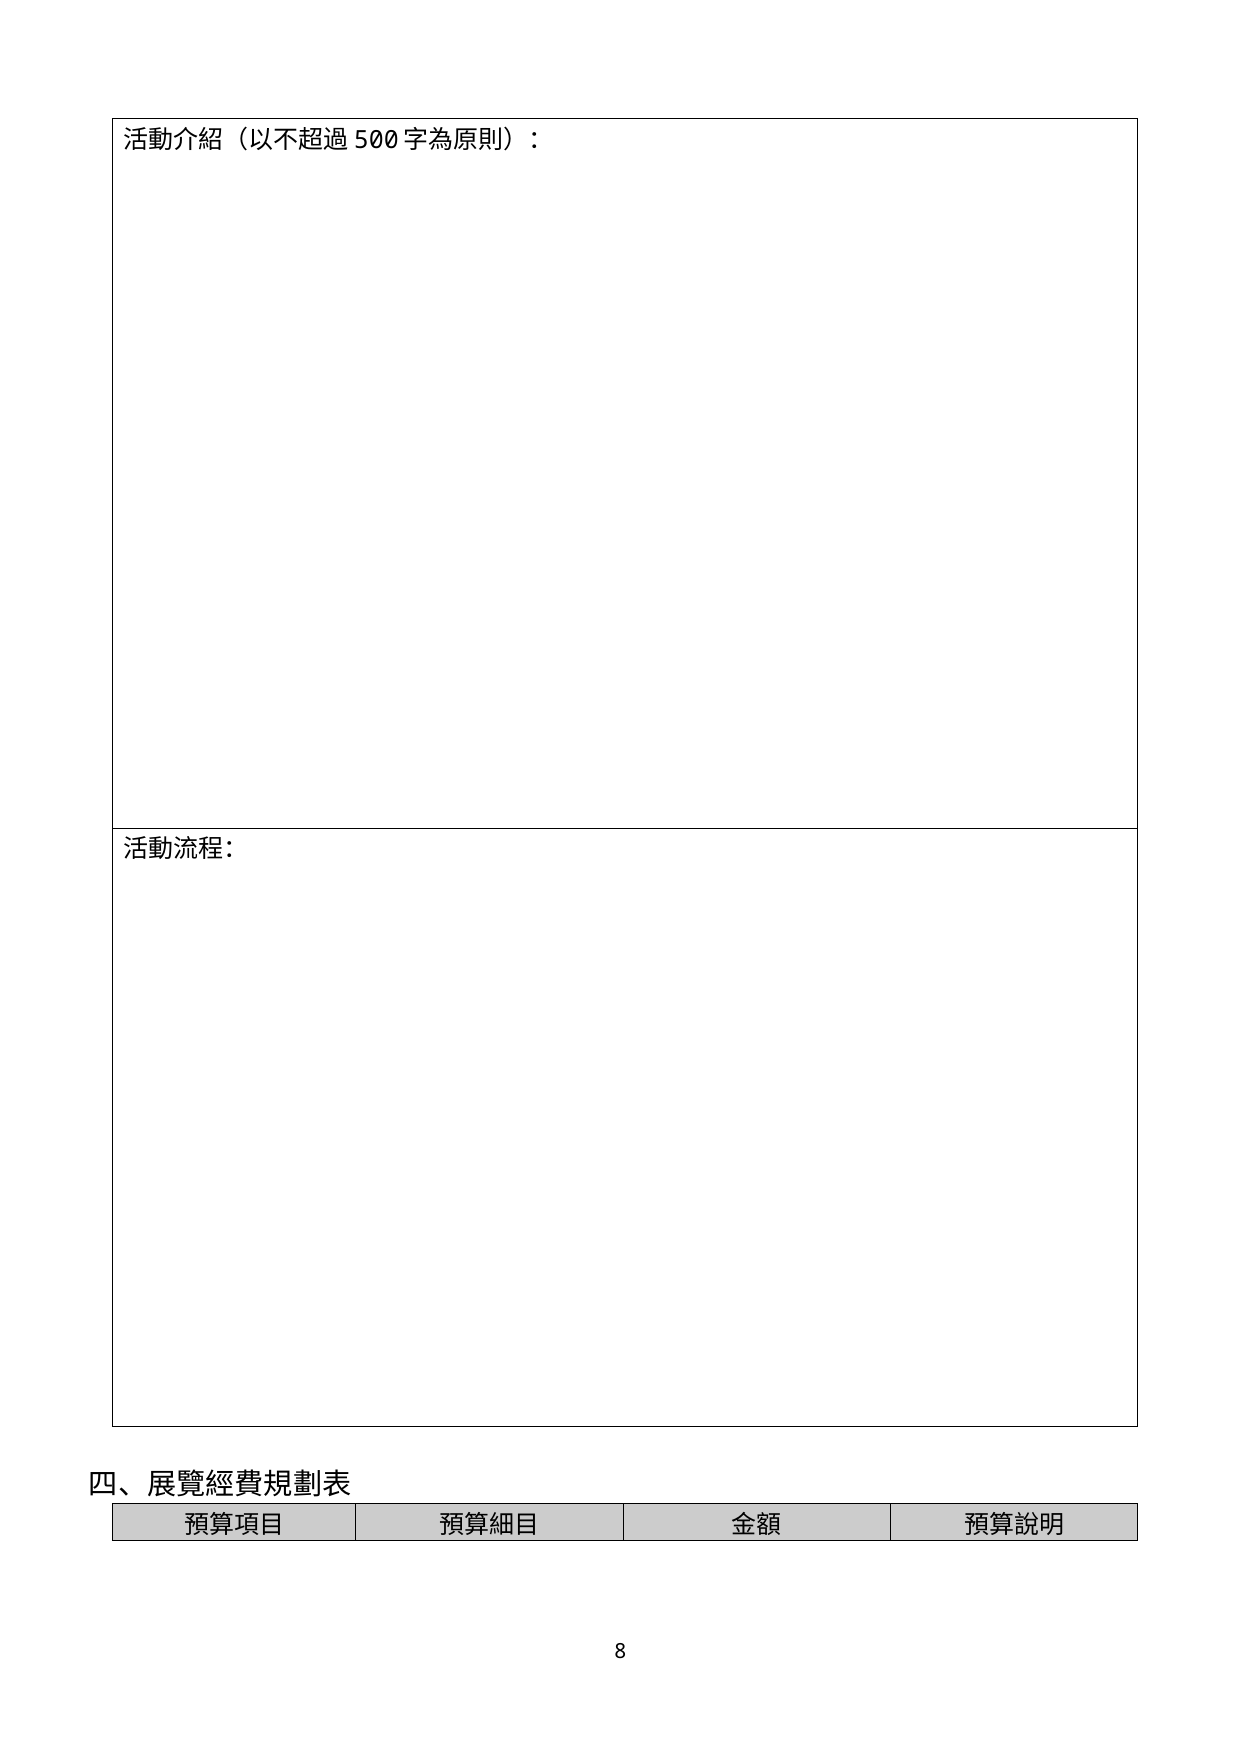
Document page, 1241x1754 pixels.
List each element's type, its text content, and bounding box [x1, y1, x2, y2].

table_header 活動介紹（以不超過500字為原則）： [113, 119, 1137, 828]
table_header 預算說明 [891, 1504, 1137, 1540]
table_header 預算項目 [113, 1504, 355, 1540]
table_header 預算細目 [356, 1504, 623, 1540]
text 四、展覽經費規劃表 [89, 1461, 1152, 1503]
table_header 金額 [624, 1504, 890, 1540]
table_cell 活動流程： [113, 829, 1137, 1426]
